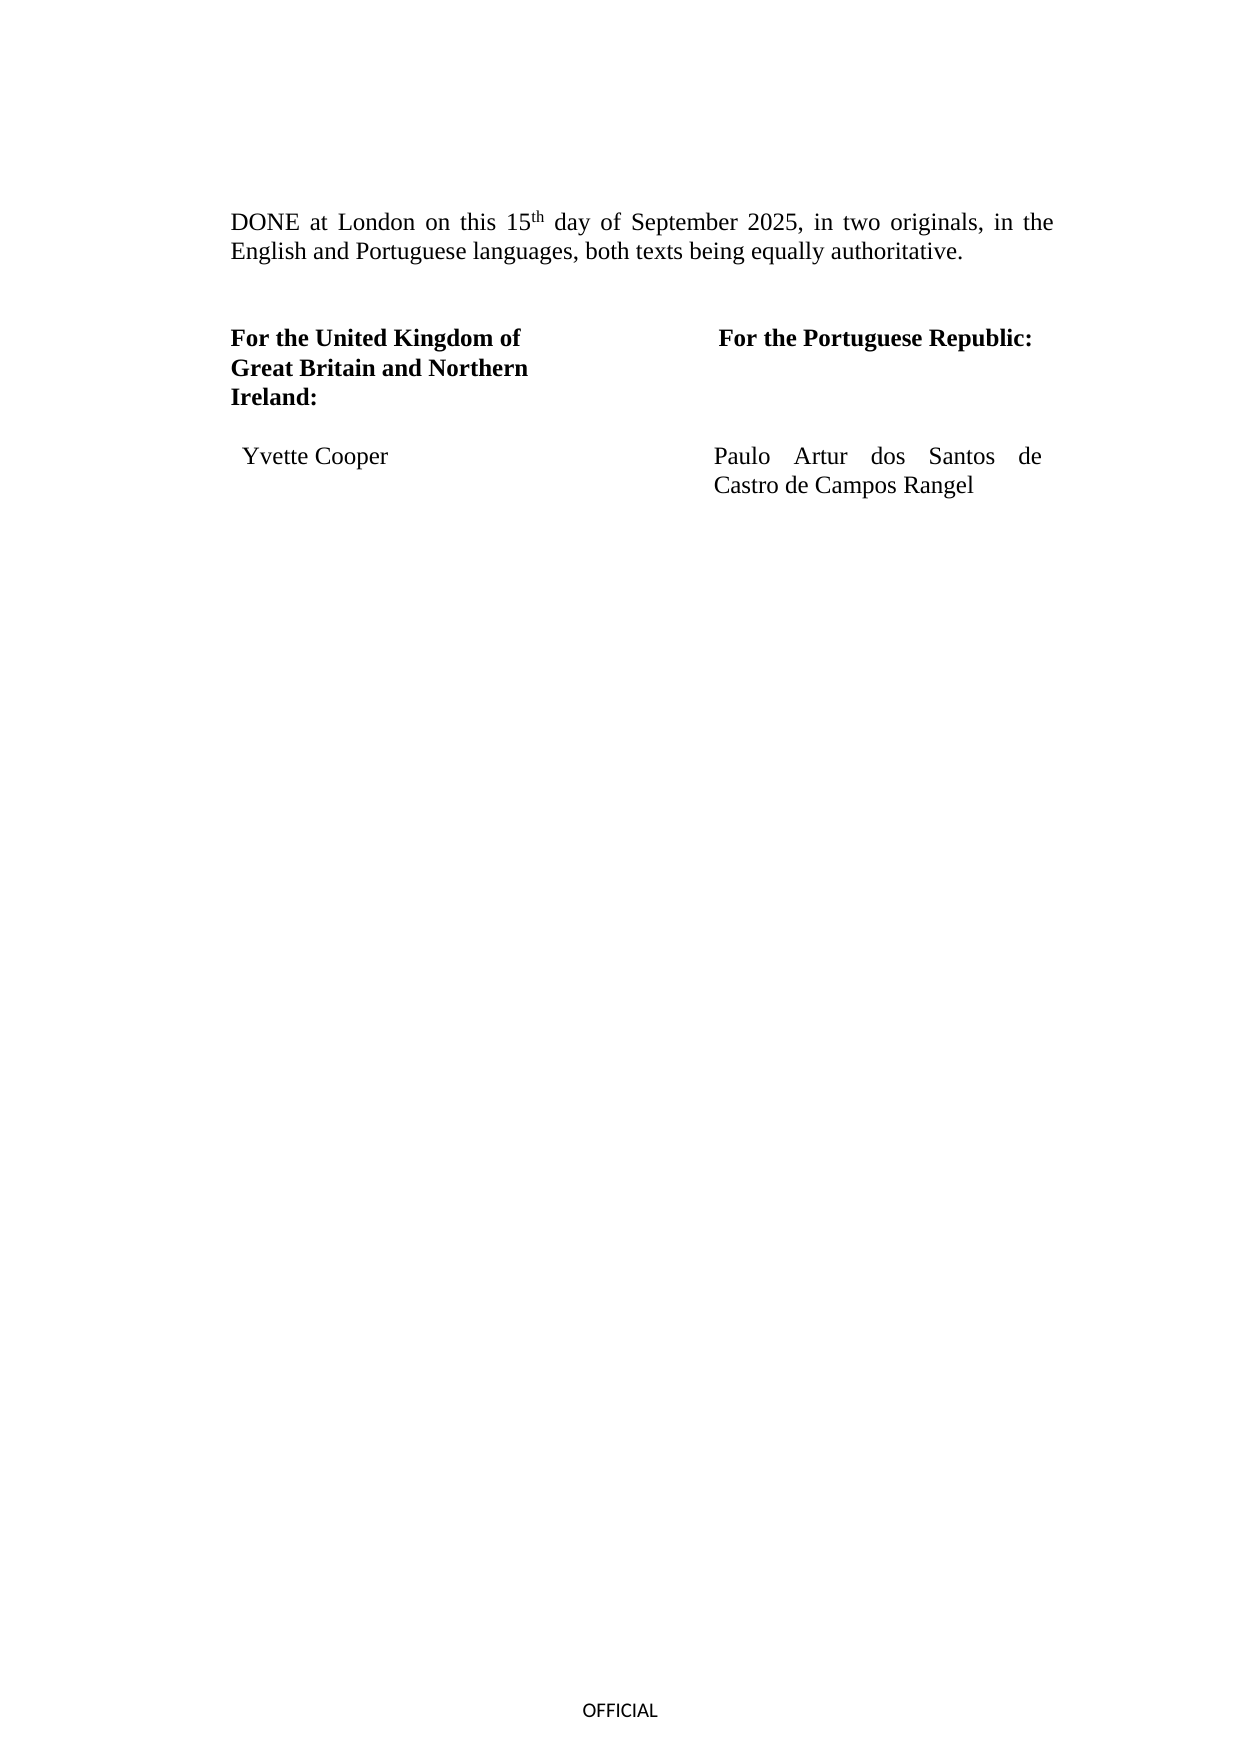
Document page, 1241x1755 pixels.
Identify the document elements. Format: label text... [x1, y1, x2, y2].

text Ireland: [230, 381, 1054, 411]
table_header Paulo Artur dos Santos de Castro de Campos Rangel [703, 441, 1068, 499]
text For the United Kingdom of For the Portuguese Republic: [230, 323, 1072, 352]
table_header Yvette Cooper [231, 441, 702, 499]
text Great Britain and Northern [230, 352, 1054, 381]
text DONE at London on this 15th day of September 2025, in two originals, in the English and Portuguese languages, both texts being equally authoritative. [230, 206, 1054, 265]
